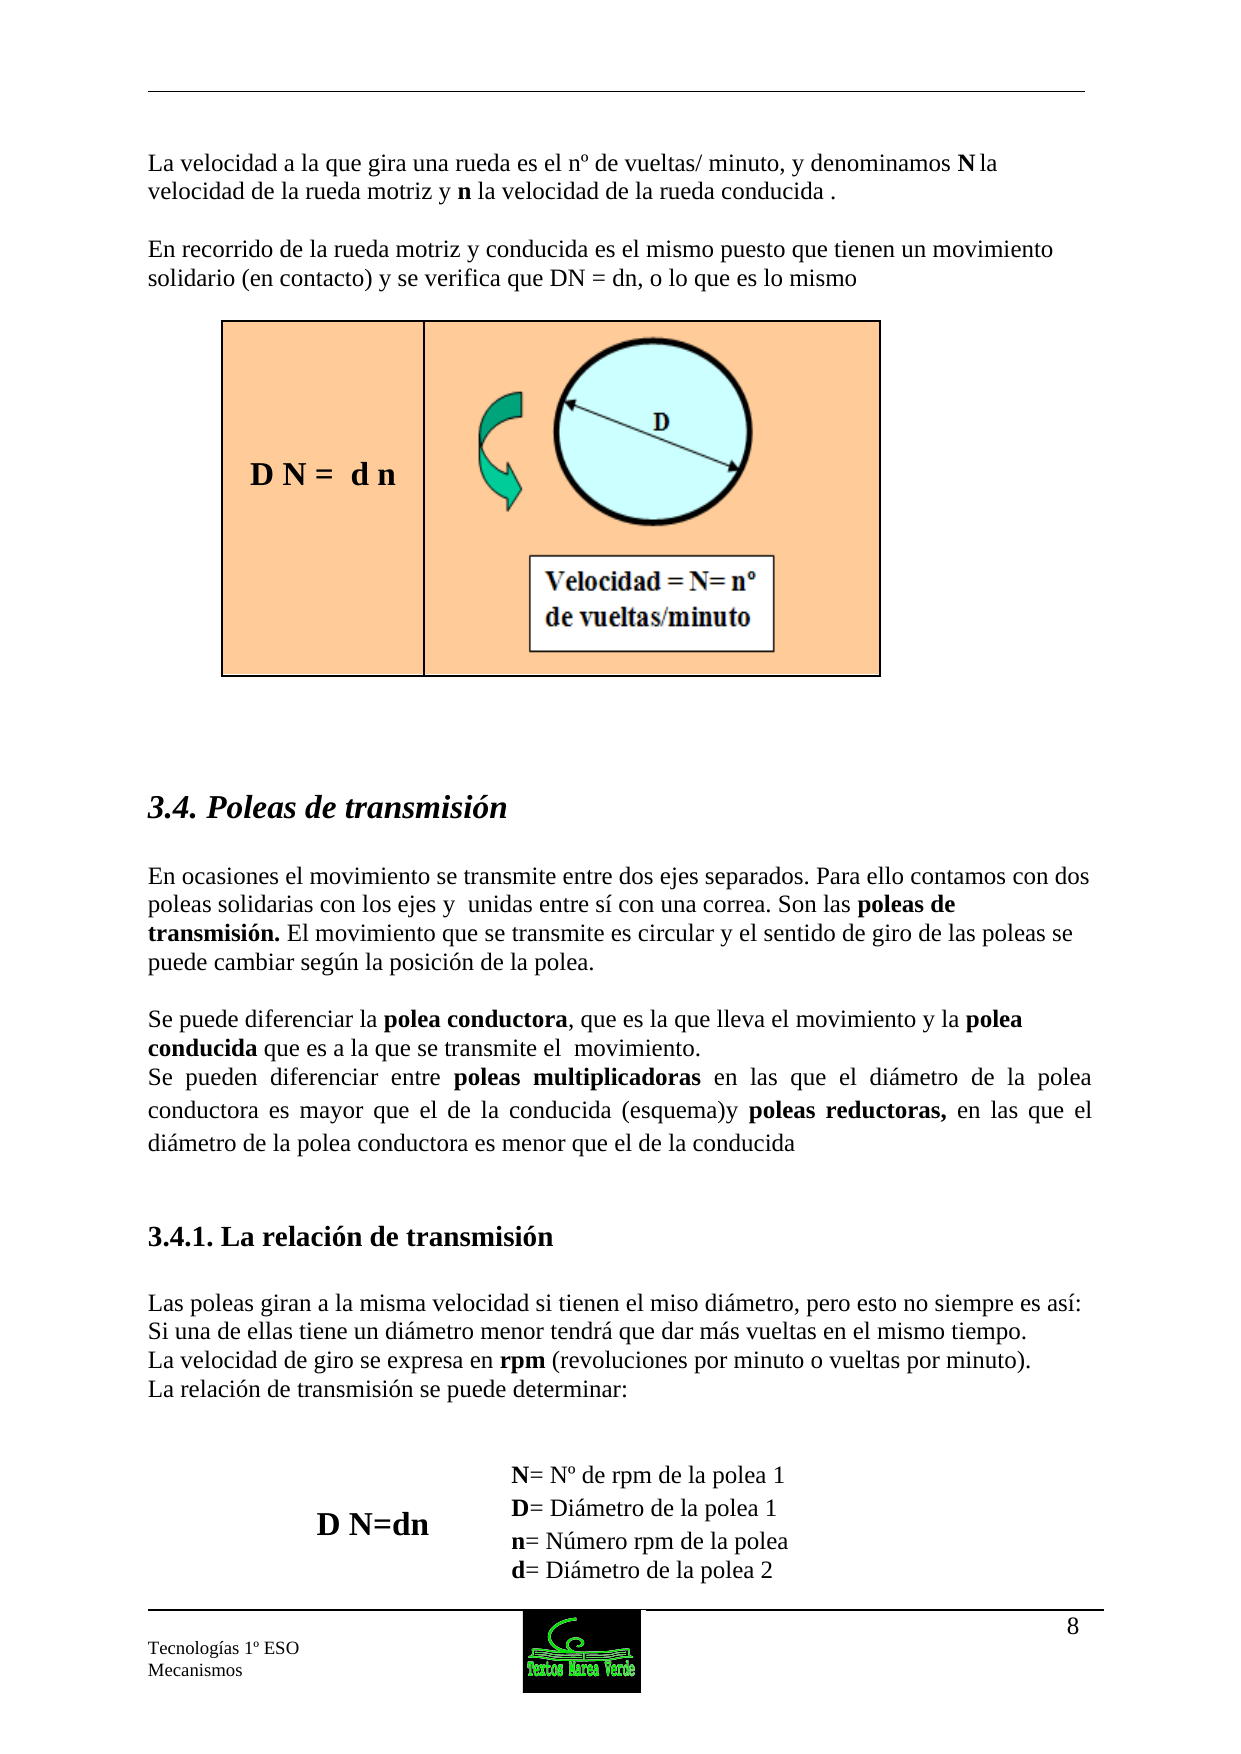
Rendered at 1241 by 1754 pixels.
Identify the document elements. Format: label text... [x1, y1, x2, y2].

text La relación de transmisión se puede determinar: [148, 1374, 1092, 1403]
text La velocidad a la que gira una rueda es el nº de vueltas/ minuto, y denominamos N la velocidad de la rueda motriz y n la velocidad de la rueda conducida . [148, 148, 1092, 205]
text La velocidad de giro se expresa en rpm (revoluciones por minuto o vueltas por minuto). [148, 1345, 1092, 1374]
subtitle 3.4.1. La relación de transmisión [148, 1219, 1092, 1253]
text Se pueden diferenciar entre poleas multiplicadoras en las que el diámetro de la polea conductora es mayor que el de la conducida (esquema)y poleas reductoras, en las que el diámetro de la polea conductora es menor que el de la conducida [148, 1062, 1092, 1157]
picture [450, 330, 805, 667]
text En recorrido de la rueda motriz y conducida es el mismo puesto que tienen un movimiento solidario (en contacto) y se verifica que DN = dn, o lo que es lo mismo [148, 234, 1092, 291]
table_header D N=dn [241, 1460, 504, 1584]
text En ocasiones el movimiento se transmite entre dos ejes separados. Para ello contamos con dos poleas solidarias con los ejes y unidas entre sí con una correa. Son las poleas de transmisión. El movimiento que se transmite es circular y el sentido de giro de las poleas se puede cambiar según la posición de la polea. [148, 861, 1092, 976]
text Las poleas giran a la misma velocidad si tienen el miso diámetro, pero esto no siempre es así: Si una de ellas tiene un diámetro menor tendrá que dar más vueltas en el mismo tiempo. [148, 1288, 1092, 1345]
table_header [425, 322, 879, 674]
table_header D N = d n [223, 322, 423, 674]
text Se puede diferenciar la polea conductora, que es la que lleva el movimiento y la polea conducida que es a la que se transmite el movimiento. [148, 1004, 1092, 1062]
subtitle 3.4. Poleas de transmisión [148, 787, 1092, 826]
table_header N= Nº de rpm de la polea 1 D= Diámetro de la polea 1 n= Número rpm de la polea d= Diámetro de la polea 2 [504, 1460, 841, 1584]
